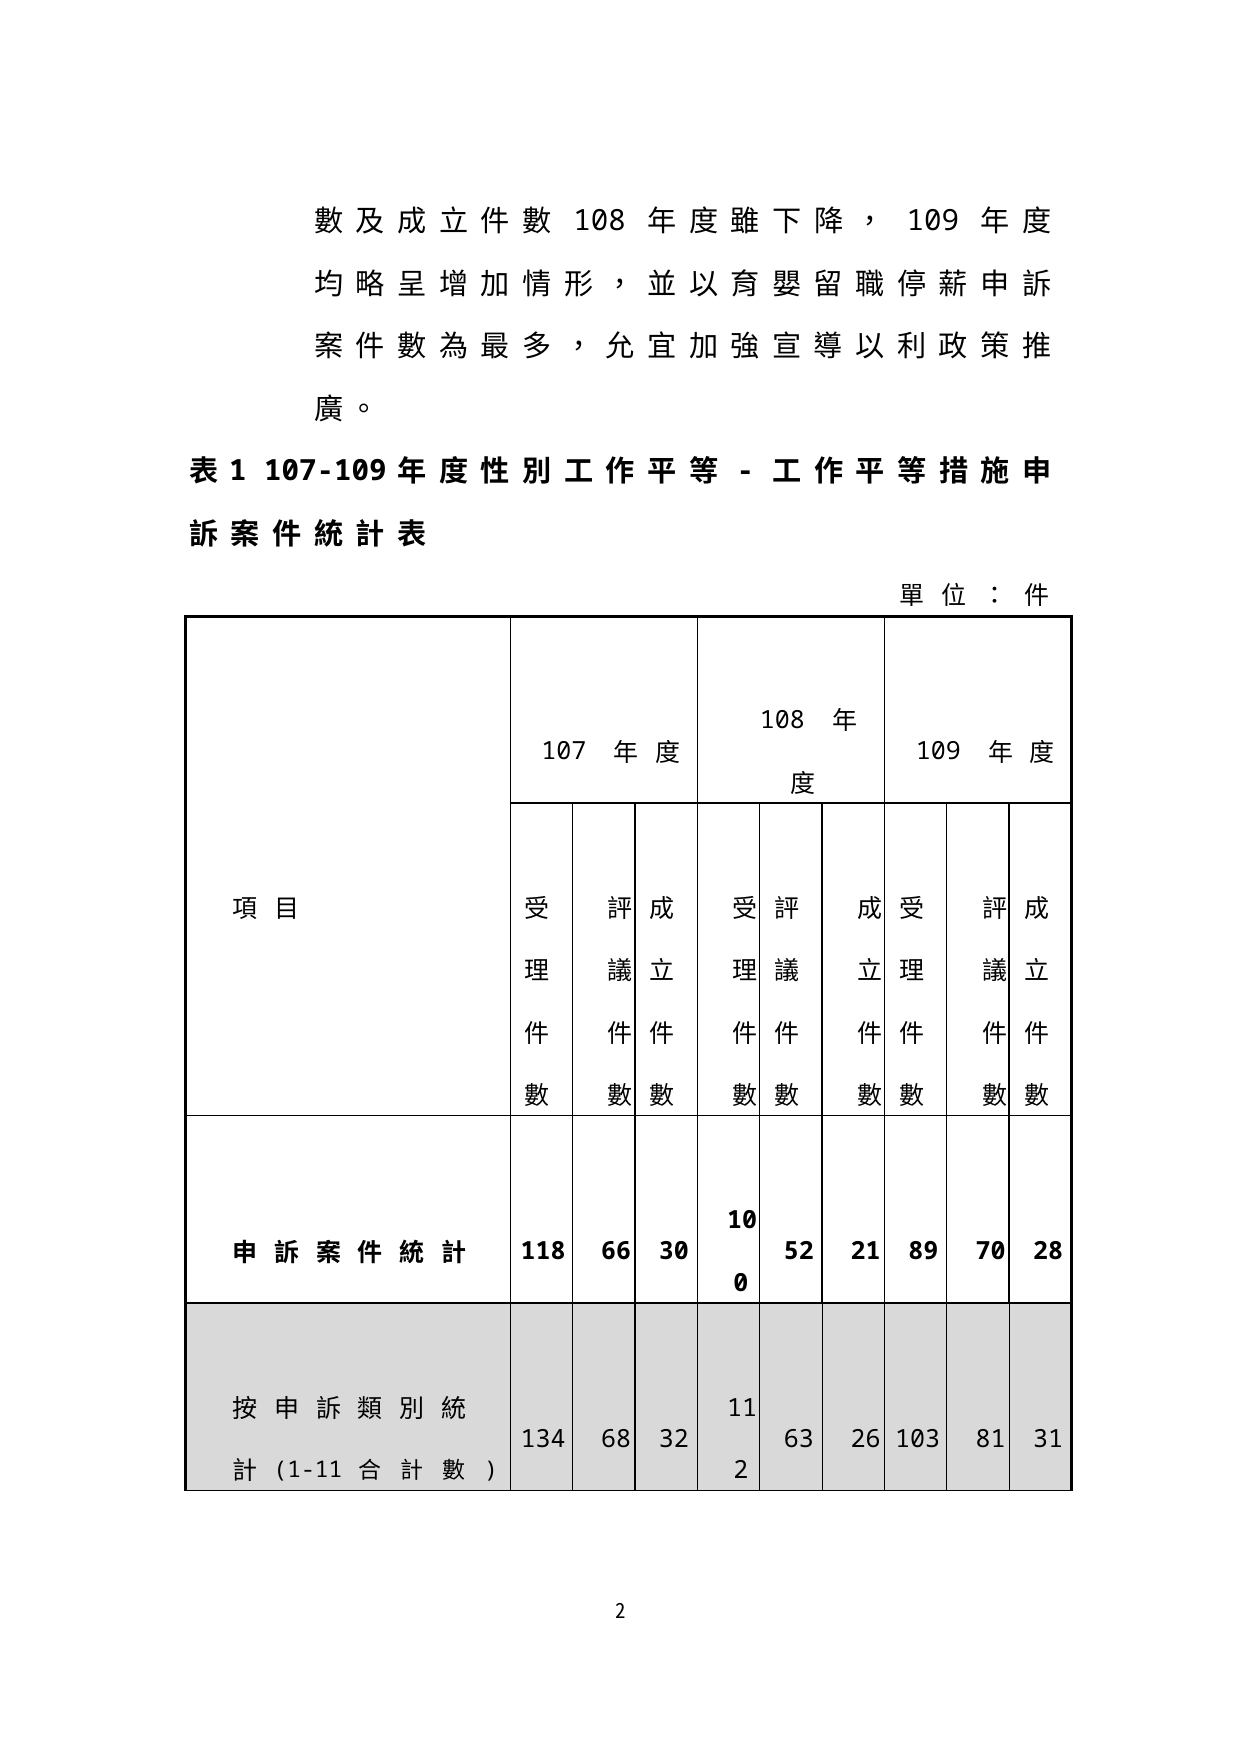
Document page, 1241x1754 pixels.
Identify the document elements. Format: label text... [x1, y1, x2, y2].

table_cell 70 [947, 1116, 1008, 1302]
table_cell 118 [511, 1116, 572, 1302]
table_cell 31 [1010, 1304, 1070, 1490]
table_cell 26 [823, 1304, 884, 1490]
table_cell 成立件數 [1010, 804, 1070, 1115]
table_header 項目 [187, 618, 510, 1115]
table_header 107年度 [511, 618, 697, 802]
table_cell 30 [636, 1116, 697, 1302]
table_cell 受理件數 [511, 804, 572, 1115]
table_cell 28 [1010, 1116, 1070, 1302]
table_cell 32 [636, 1304, 697, 1490]
table_cell 134 [511, 1304, 572, 1490]
text 表1 107-109年度性別工作平等-工作平等措施申訴案件統計表 [183, 427, 1058, 552]
table_cell 受理件數 [698, 804, 759, 1115]
text 單位：件 [271, 552, 1058, 615]
table_cell 評議件數 [947, 804, 1008, 1115]
table_header 108年度 [698, 618, 884, 802]
table_cell 按申訴類別統計(1-11合計數) [187, 1304, 510, 1490]
table_cell 成立件數 [636, 804, 697, 1115]
text 數及成立件數108年度雖下降，109年度均略呈增加情形，並以育嬰留職停薪申訴案件數為最多，允宜加強宣導以利政策推廣。 [271, 177, 1058, 427]
table_cell 103 [885, 1304, 946, 1490]
table_cell 受理件數 [885, 804, 946, 1115]
table_cell 評議件數 [573, 804, 634, 1115]
table_cell 申訴案件統計 [187, 1116, 510, 1302]
table_cell 112 [698, 1304, 759, 1490]
table_cell 21 [823, 1116, 884, 1302]
table_cell 68 [573, 1304, 634, 1490]
table_header 109年度 [885, 618, 1070, 802]
table_cell 評議件數 [760, 804, 821, 1115]
table_cell 66 [573, 1116, 634, 1302]
table_cell 100 [698, 1116, 759, 1302]
table_cell 89 [885, 1116, 946, 1302]
table_cell 63 [760, 1304, 822, 1490]
table_cell 成立件數 [823, 804, 884, 1115]
table_cell 81 [947, 1304, 1009, 1490]
table_cell 52 [760, 1116, 821, 1302]
